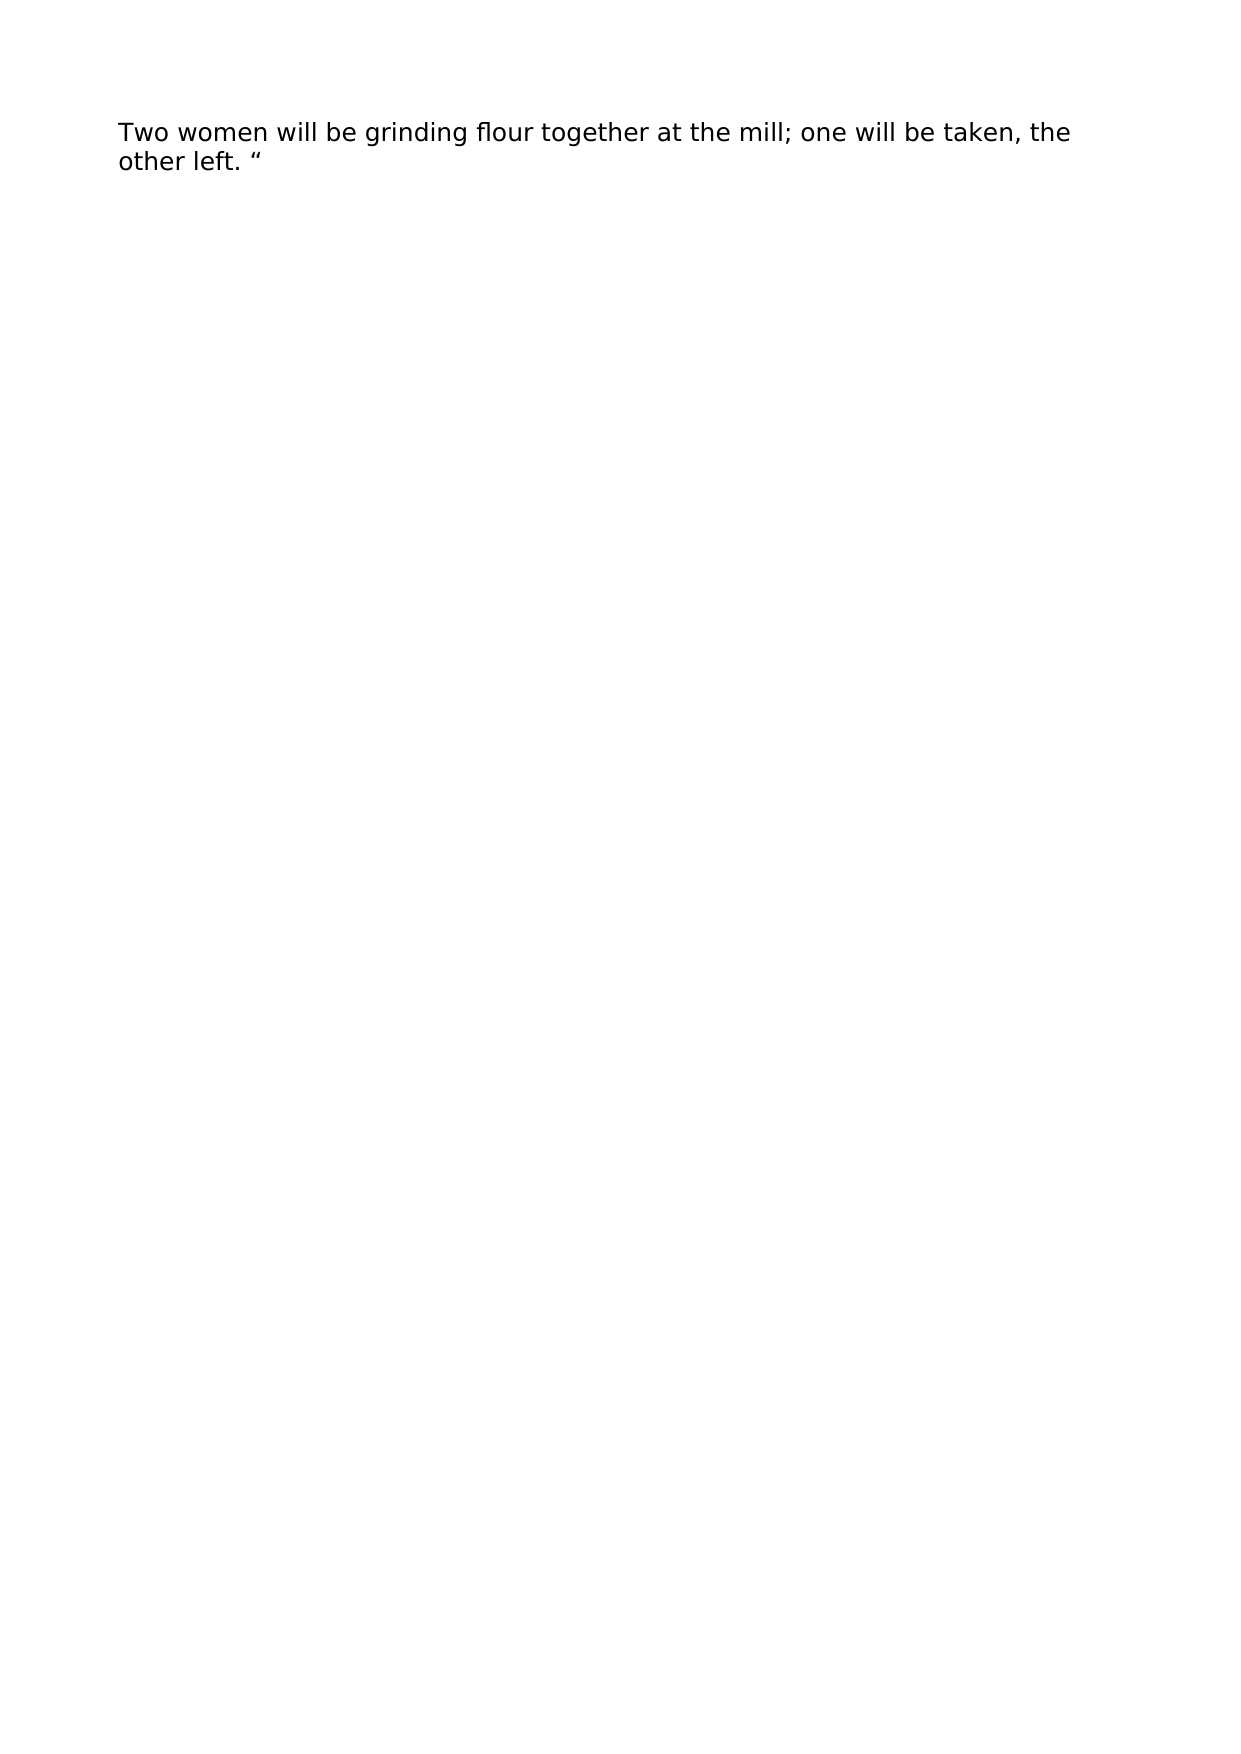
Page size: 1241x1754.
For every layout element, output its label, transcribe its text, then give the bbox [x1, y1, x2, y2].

text Two women will be grinding flour together at the mill; one will be taken, the other left. “ [118, 118, 1122, 176]
